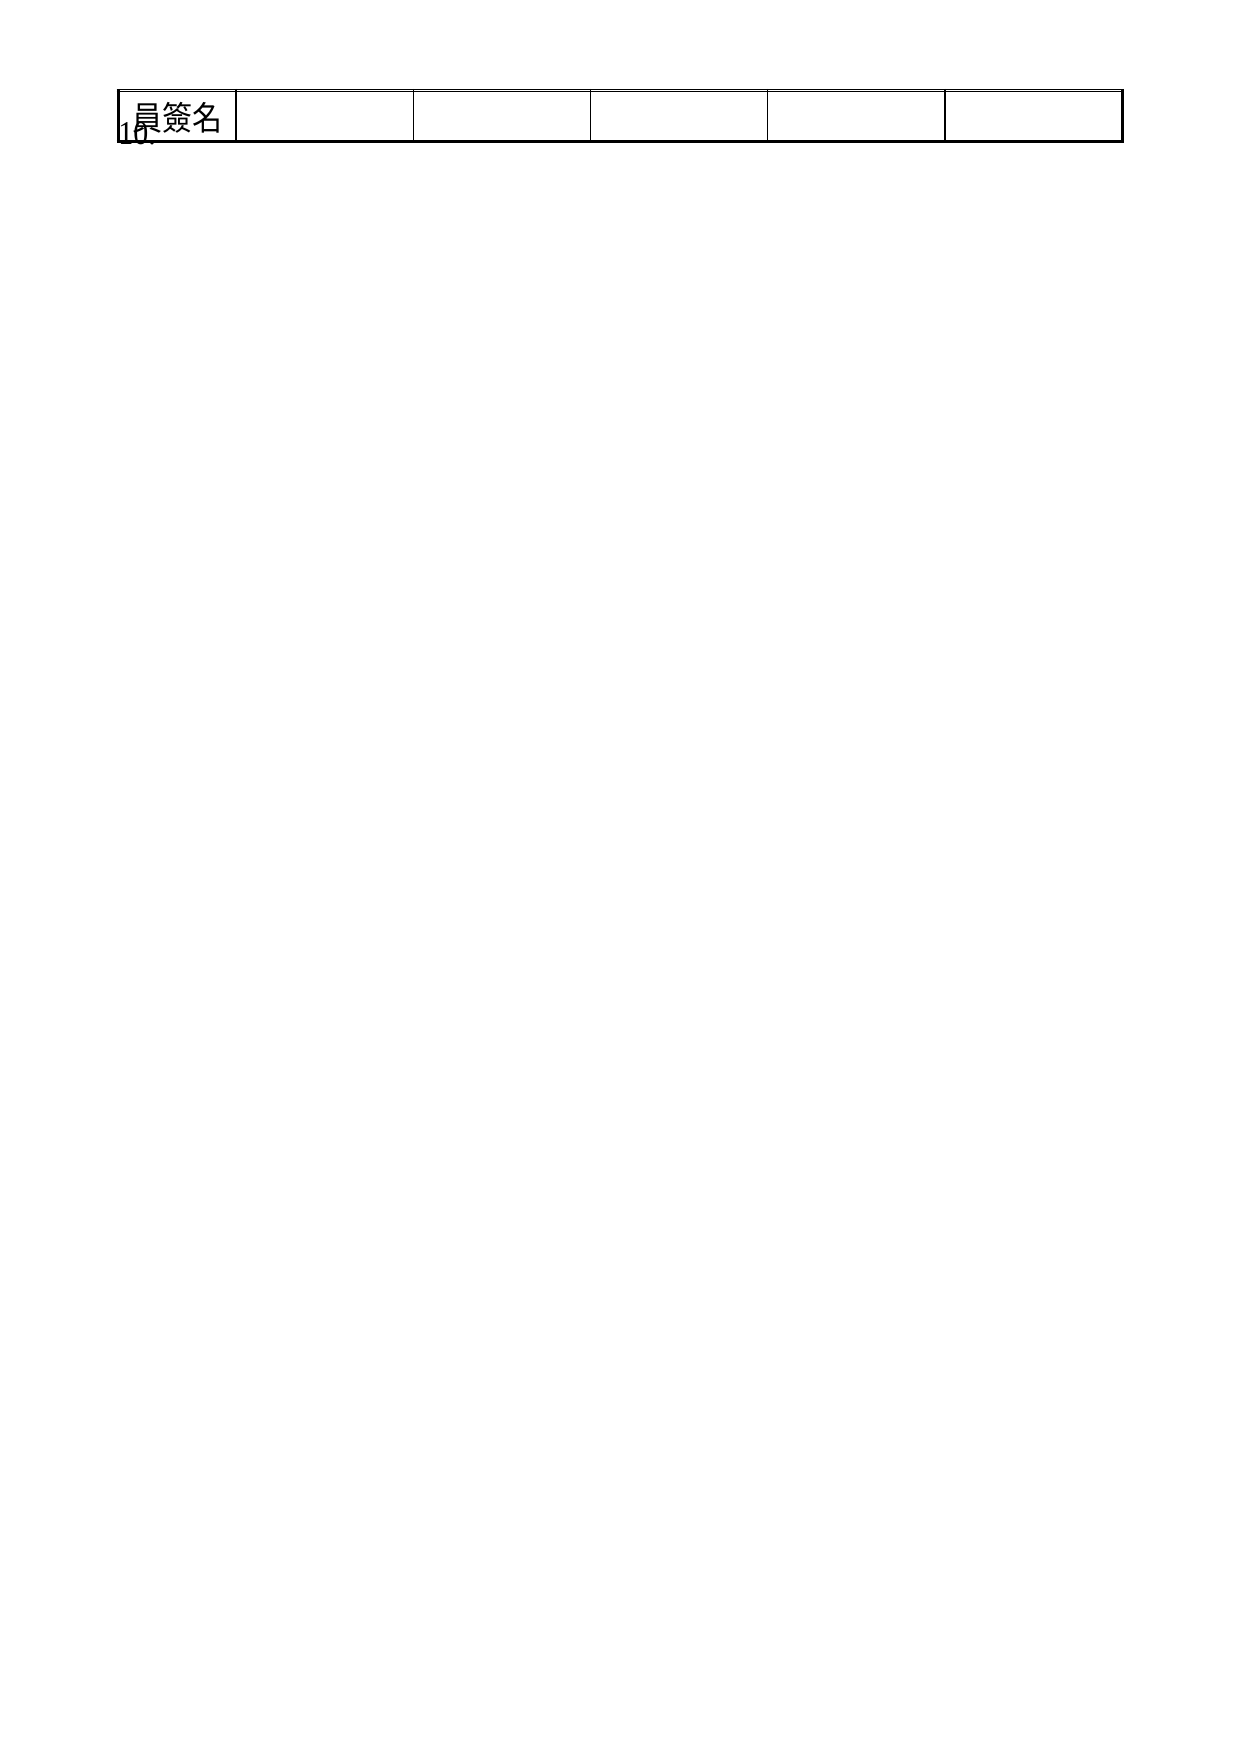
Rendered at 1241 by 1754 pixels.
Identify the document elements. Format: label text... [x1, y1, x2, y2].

table_cell [946, 92, 1121, 140]
table_cell [237, 92, 413, 140]
table_cell [768, 92, 944, 140]
table_cell [414, 92, 590, 140]
table_cell 選拔委 員簽名 [120, 92, 235, 140]
table_cell [591, 92, 767, 140]
